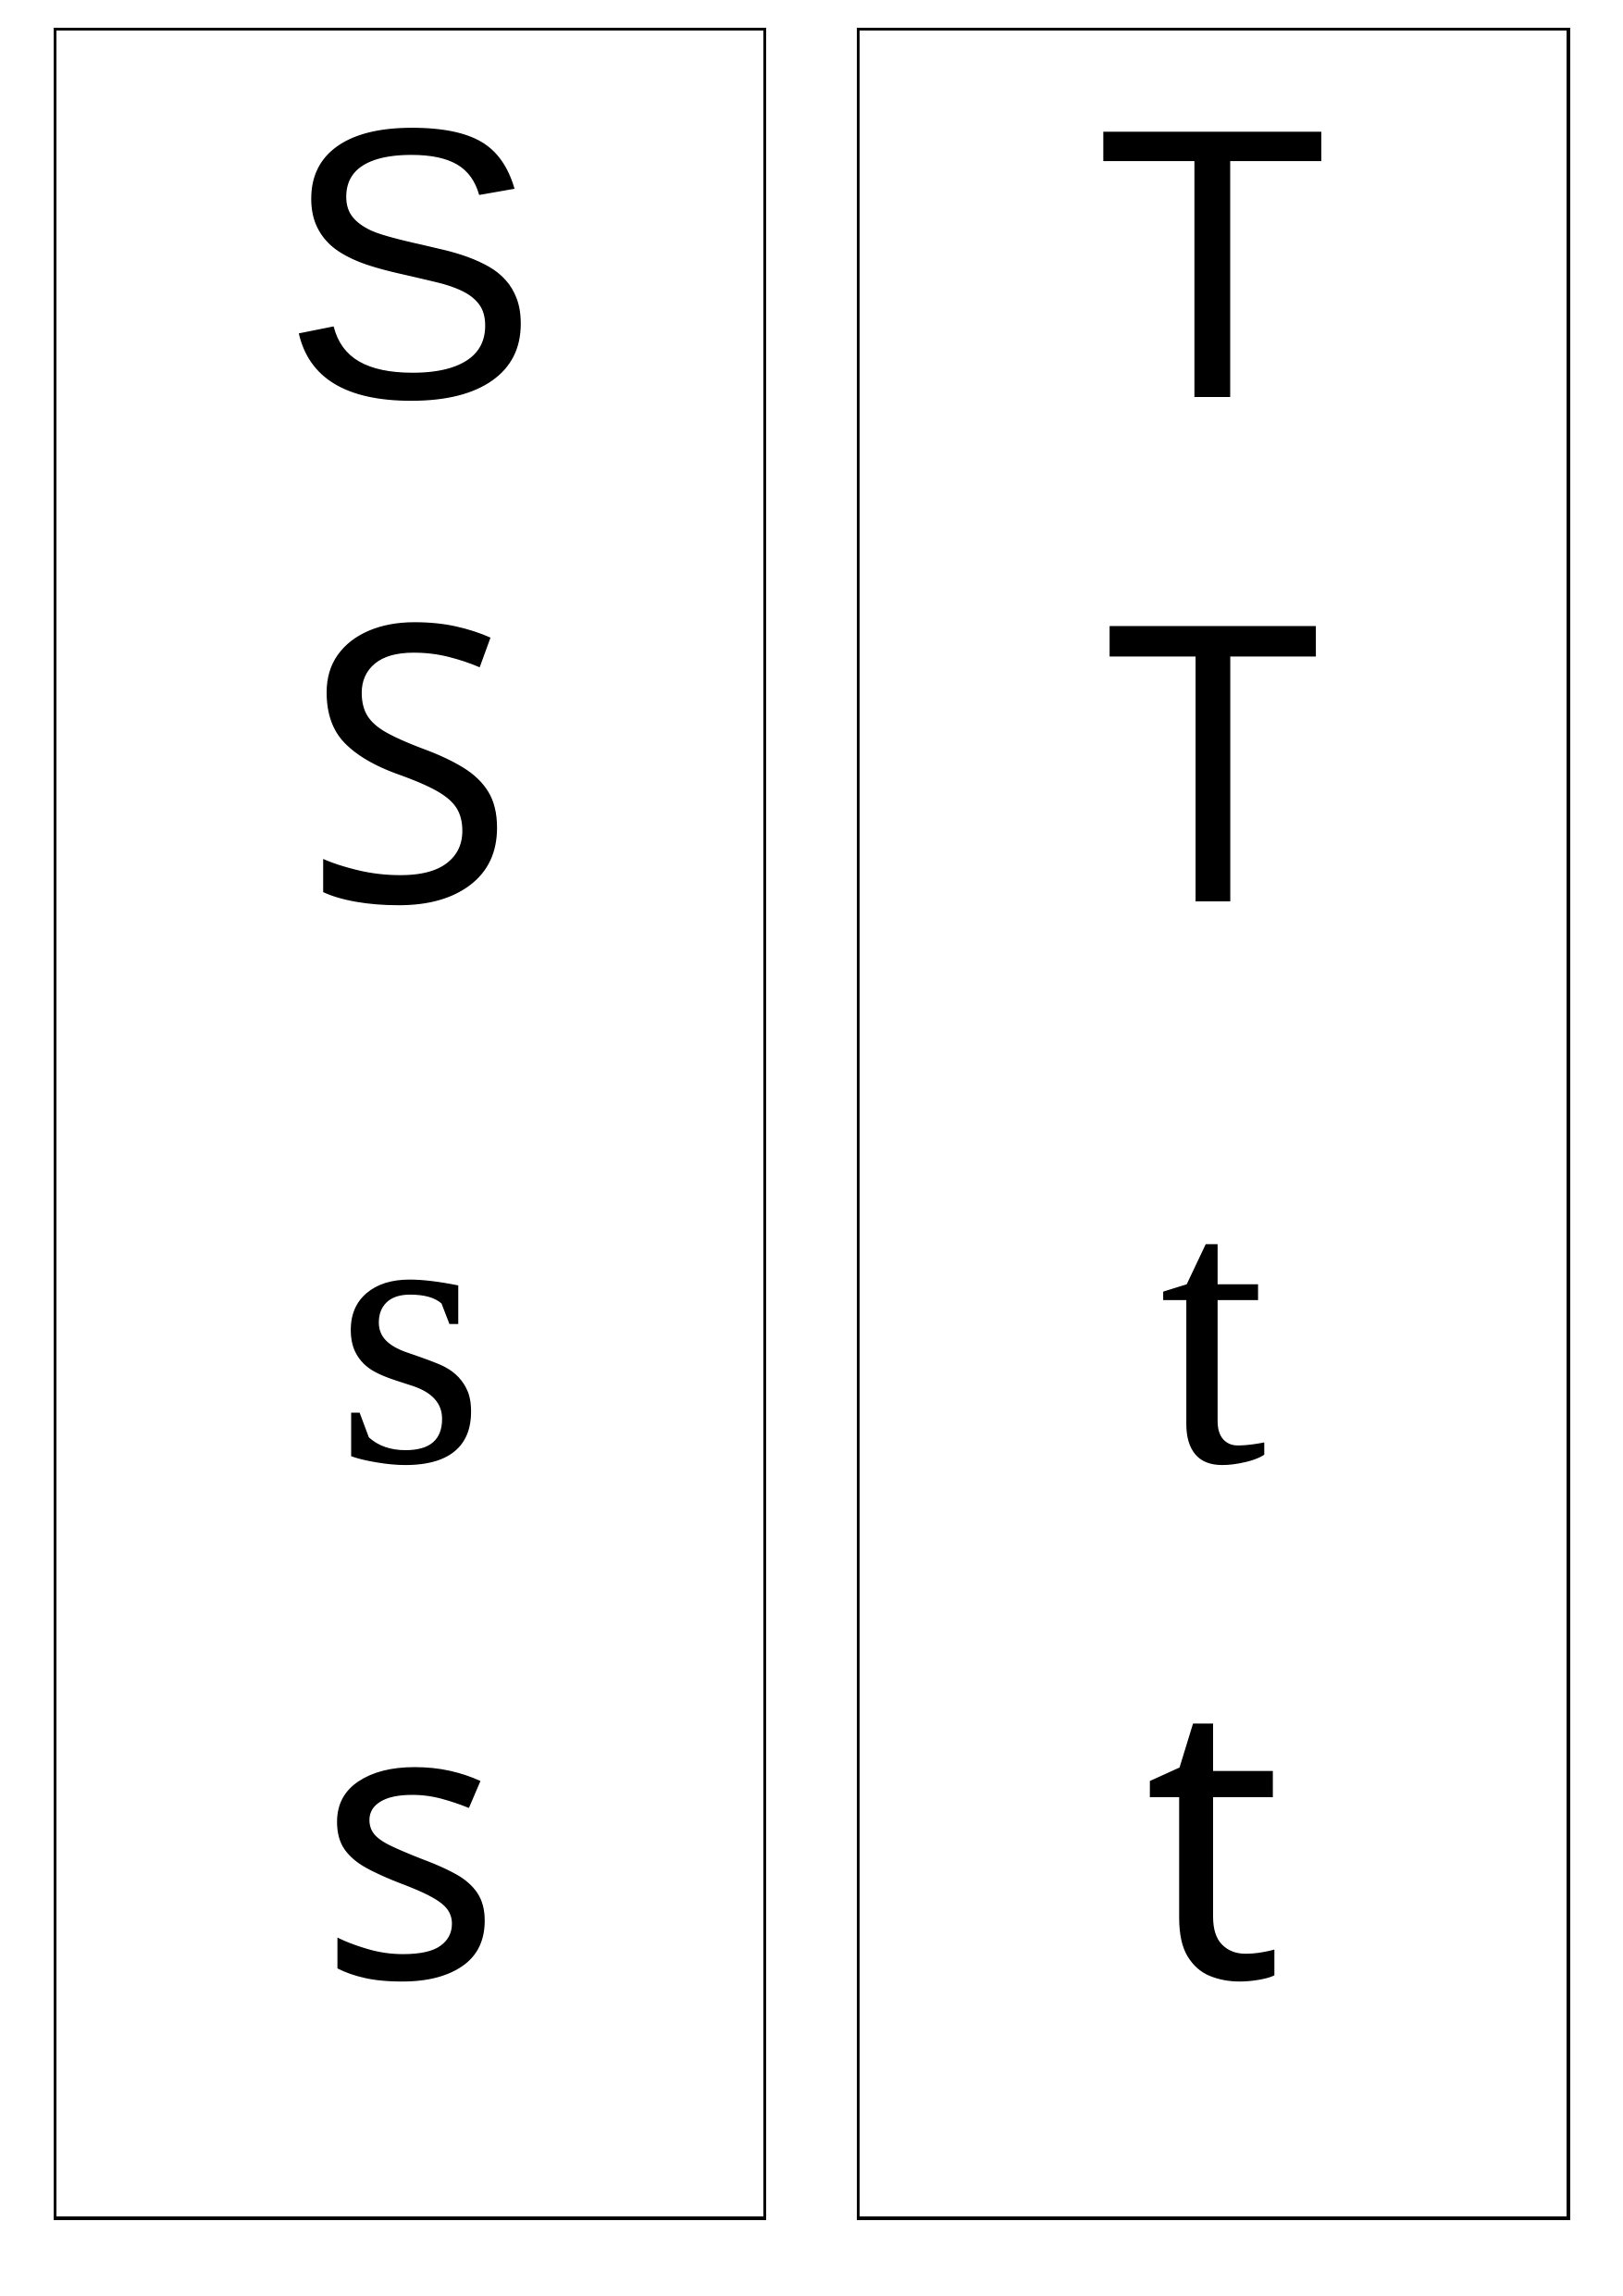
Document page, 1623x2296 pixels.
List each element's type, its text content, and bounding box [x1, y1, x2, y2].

table_cell s [56, 1561, 763, 2216]
table_cell t [860, 1561, 1567, 2216]
table_cell s [56, 1097, 763, 1561]
table_cell [766, 484, 857, 1097]
table_header [766, 28, 857, 484]
table_cell [766, 1561, 857, 2216]
table_cell [766, 1097, 857, 1561]
table_cell T [860, 484, 1567, 1097]
table_cell t [860, 1097, 1567, 1561]
table_header S [56, 31, 763, 484]
table_header T [860, 31, 1567, 484]
table_cell S [56, 484, 763, 1097]
